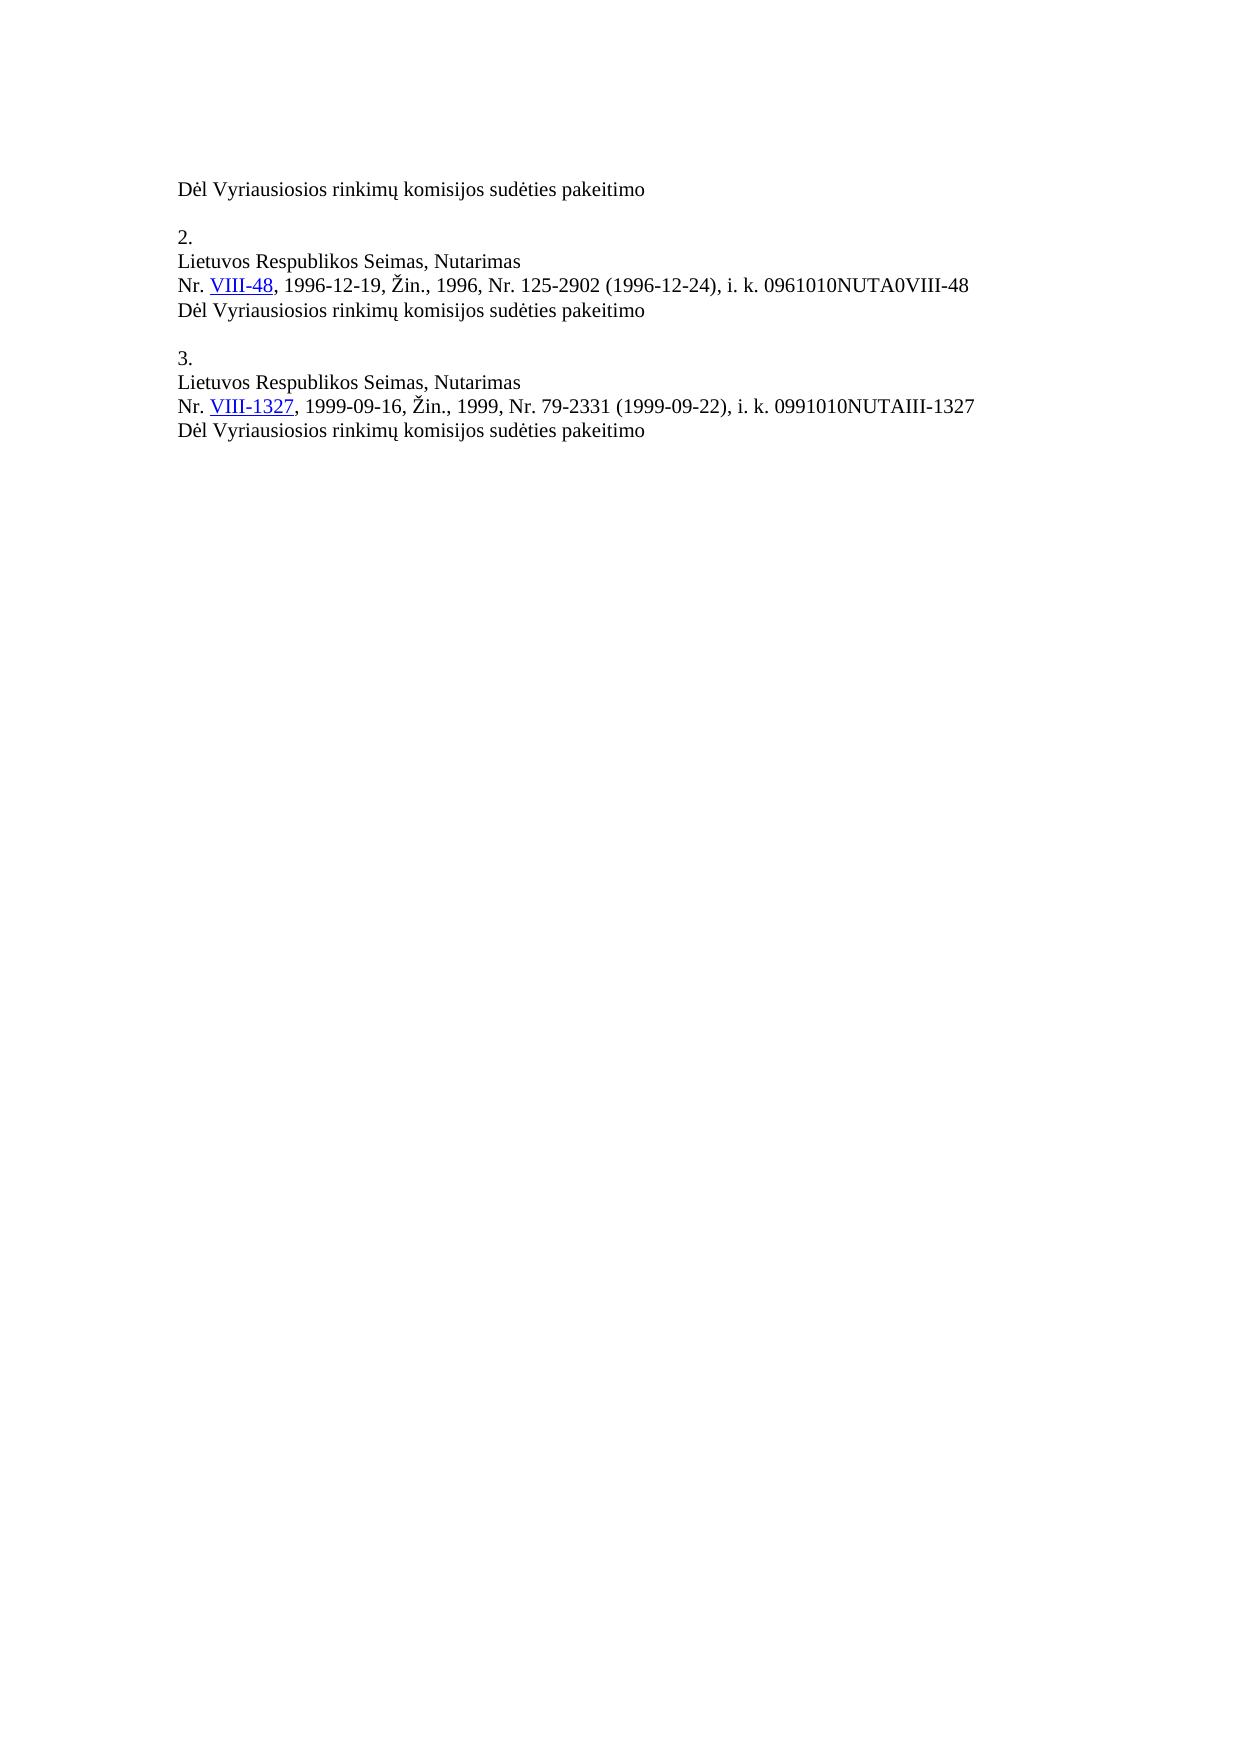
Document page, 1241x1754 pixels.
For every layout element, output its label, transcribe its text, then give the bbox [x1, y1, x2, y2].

text Lietuvos Respublikos Seimas, Nutarimas [177, 249, 1181, 273]
text Dėl Vyriausiosios rinkimų komisijos sudėties pakeitimo [177, 177, 1181, 201]
text 3. [177, 346, 1181, 370]
text Nr. VIII-48, 1996-12-19, Žin., 1996, Nr. 125-2902 (1996-12-24), i. k. 0961010NUTA0VIII-48 [177, 273, 1181, 297]
text Lietuvos Respublikos Seimas, Nutarimas [177, 370, 1181, 394]
text Dėl Vyriausiosios rinkimų komisijos sudėties pakeitimo [177, 418, 1181, 442]
text Nr. VIII-1327, 1999-09-16, Žin., 1999, Nr. 79-2331 (1999-09-22), i. k. 0991010NUTAIII-1327 [177, 394, 1181, 418]
text Dėl Vyriausiosios rinkimų komisijos sudėties pakeitimo [177, 297, 1181, 322]
text 2. [177, 225, 1181, 249]
